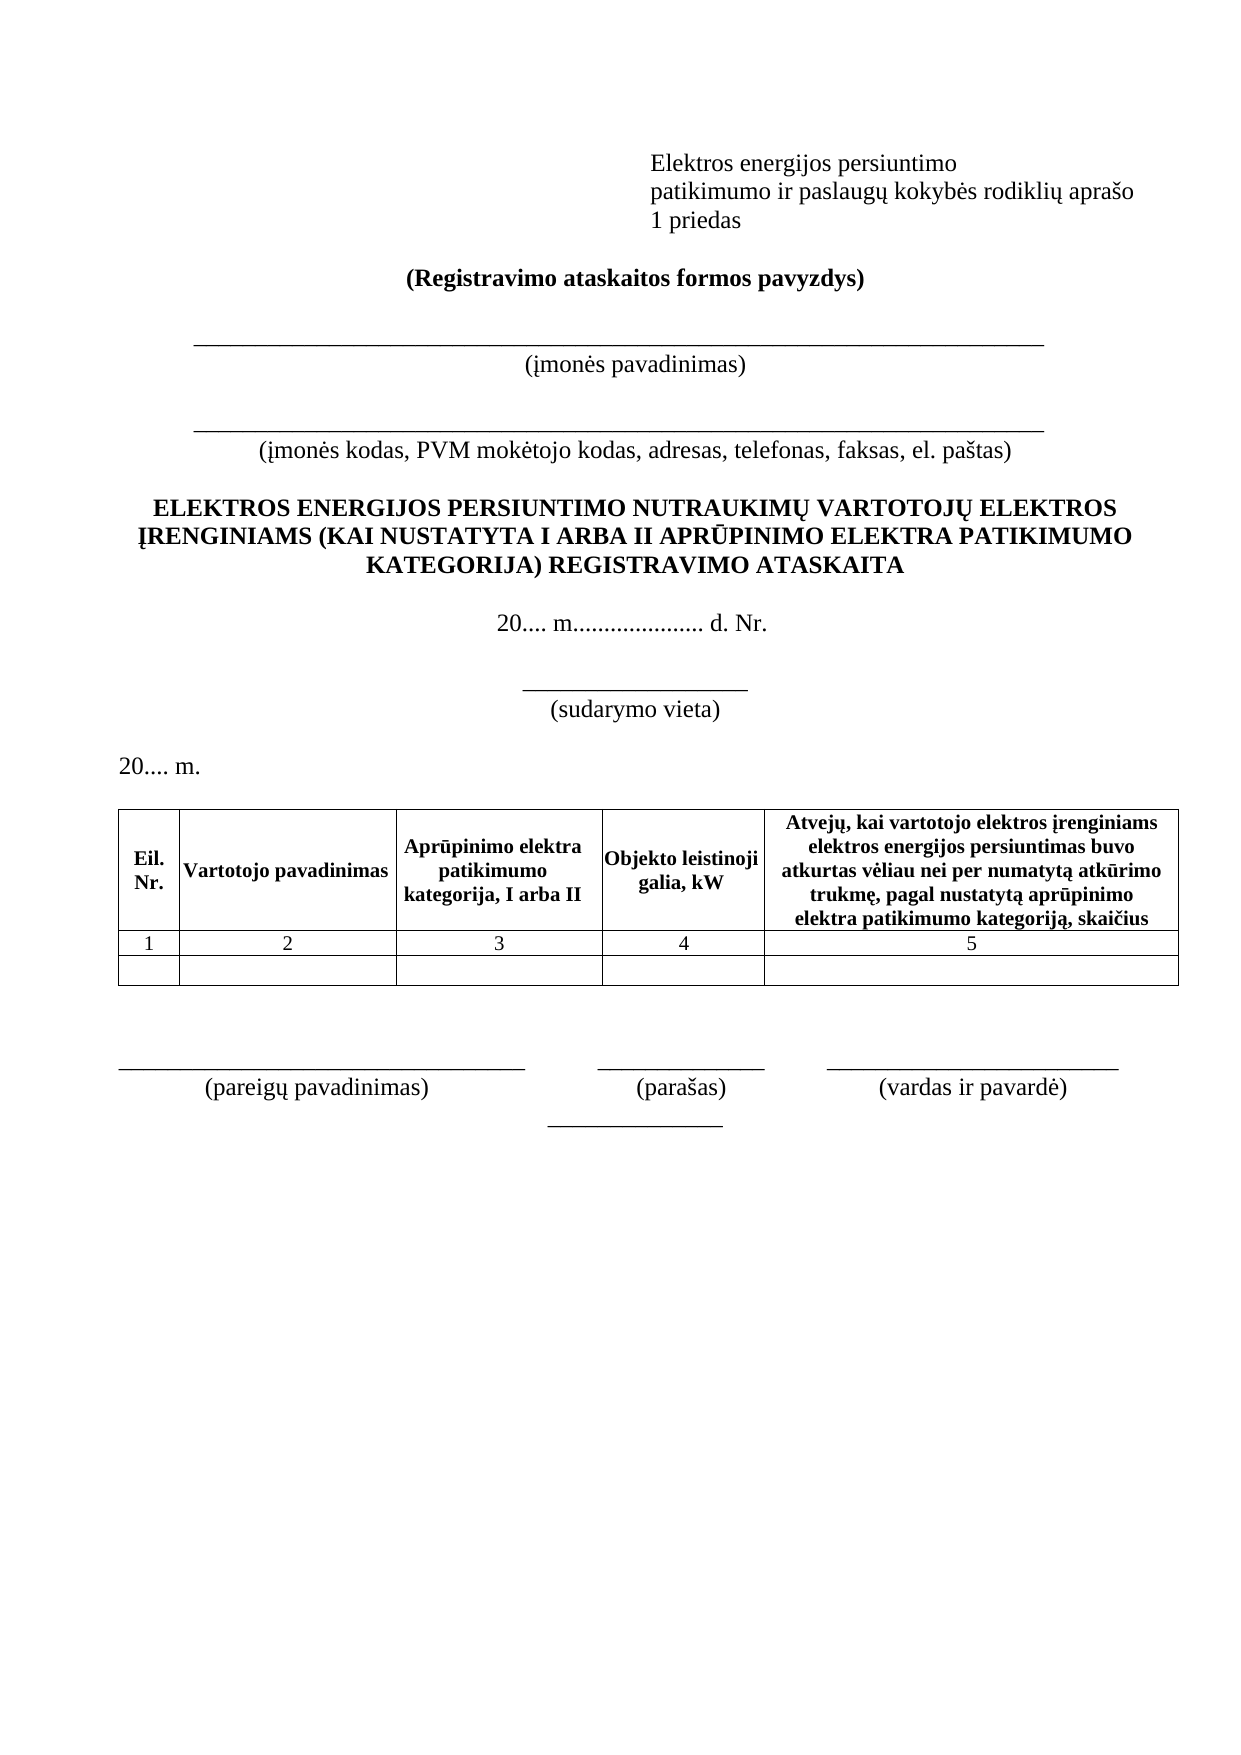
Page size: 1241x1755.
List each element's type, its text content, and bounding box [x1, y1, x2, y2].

table_header Eil. Nr. [119, 810, 179, 930]
table_cell [603, 956, 764, 985]
text 1 priedas [650, 205, 1152, 234]
text 20.... m..................... d. Nr. [119, 608, 1152, 636]
text Elektros energijos persiuntimo [650, 148, 1152, 176]
table_cell 3 [397, 931, 602, 955]
table_cell 1 [119, 931, 179, 955]
table_cell [765, 956, 1178, 985]
table_cell 2 [180, 931, 396, 955]
text (sudarymo vieta) [119, 694, 1152, 723]
table_cell [397, 956, 602, 985]
table_header Aprūpinimo elektra patikimumo kategorija, I arba II [397, 810, 602, 930]
text (Registravimo ataskaitos formos pavyzdys) [119, 263, 1152, 291]
text (įmonės kodas, PVM mokėtojo kodas, adresas, telefonas, faksas, el. paštas) [119, 435, 1152, 464]
table_cell 4 [603, 931, 764, 955]
table_cell 5 [765, 931, 1178, 955]
text (įmonės pavadinimas) [119, 349, 1152, 378]
text patikimumo ir paslaugų kokybės rodiklių aprašo [650, 176, 1152, 205]
text (pareigų pavadinimas) (parašas) (vardas ir pavardė) [119, 1072, 1152, 1101]
text __________________ [119, 665, 1152, 694]
text 20.... m. [119, 751, 1152, 780]
text ______________ [119, 1101, 1152, 1130]
table_header Vartotojo pavadinimas [180, 810, 396, 930]
table_header Objekto leistinoji galia, kW [603, 810, 764, 930]
text ELEKTROS ENERGIJOS PERSIUNTIMO NUTRAUKIMŲ VARTOTOJŲ ELEKTROS ĮRENGINIAMS (KAI NUSTATYTA I ARBA II APRŪPINIMO ELEKTRA PATIKIMUMO KATEGORIJA) REGISTRAVIMO ATASKAITA [119, 493, 1152, 579]
table_header Atvejų, kai vartotojo elektros įrenginiams elektros energijos persiuntimas buvo atkurtas vėliau nei per numatytą atkūrimo trukmę, pagal nustatytą aprūpinimo elektra patikimumo kategoriją, skaičius [765, 810, 1178, 930]
table_cell [119, 956, 179, 985]
table_cell [180, 956, 396, 985]
